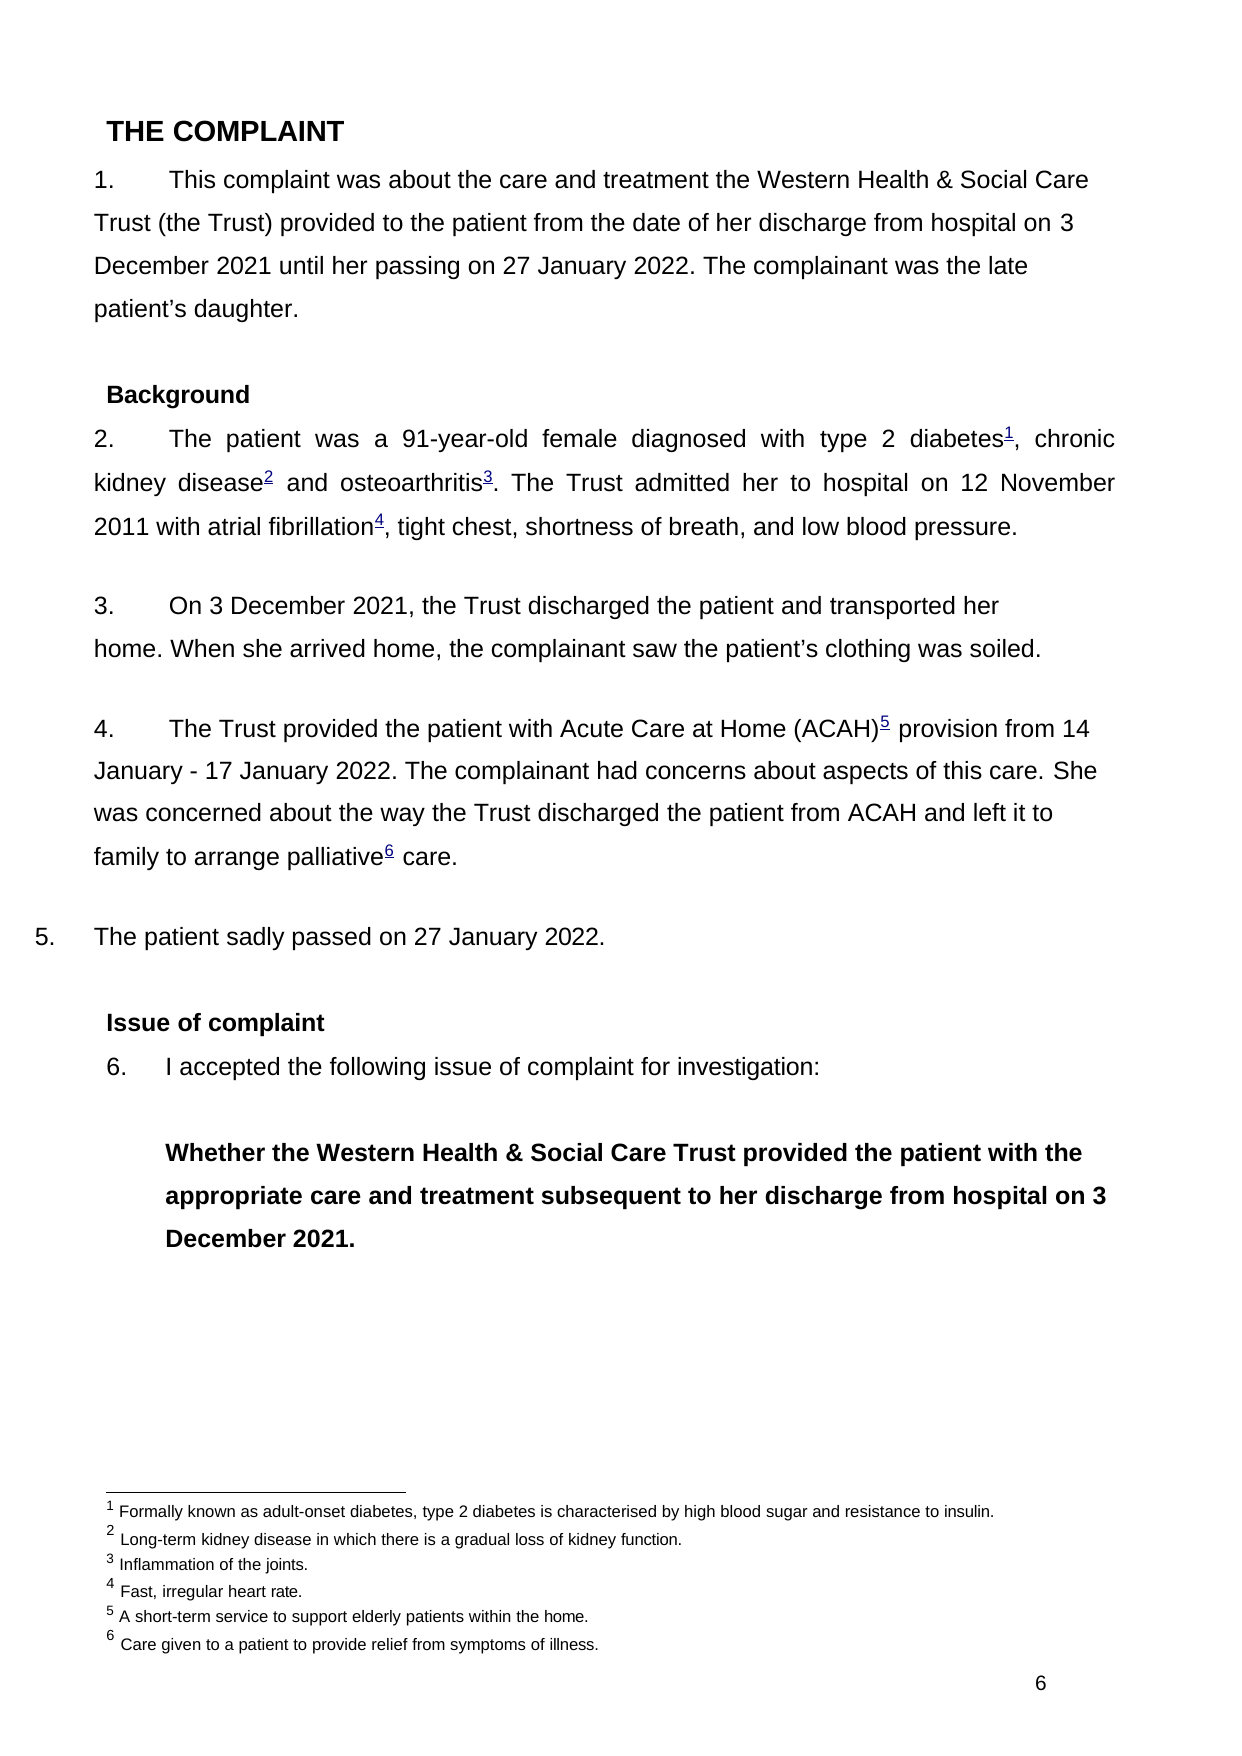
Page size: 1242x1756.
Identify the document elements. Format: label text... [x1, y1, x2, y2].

subtitle Issue of complaint [106, 1008, 1212, 1037]
text 2 Long-term kidney disease in which there is a gradual loss of kidney function. [106, 1522, 1212, 1549]
subtitle Whether the Western Health & Social Care Trust provided the patient with the appropriate care and treatment subsequent to her discharge from hospital on 3 December 2021. [165, 1138, 1212, 1253]
text 5 A short-term service to support elderly patients within the home. [106, 1603, 1212, 1626]
list The patient sadly passed on 27 January 2022. [34, 922, 1212, 951]
text 6 Care given to a patient to provide relief from symptoms of illness. [106, 1627, 1212, 1654]
text 1 Formally known as adult-onset diabetes, type 2 diabetes is characterised by high blood sugar and resistance to insulin. [106, 1498, 1212, 1521]
text 3 Inflammation of the joints. [106, 1550, 1212, 1574]
subtitle THE COMPLAINT [106, 114, 1212, 147]
text 4 Fast, irregular heart rate. [106, 1574, 1212, 1601]
list On 3 December 2021, the Trust discharged the patient and transported her home. When she arrived home, the complainant saw the patient’s clothing was soiled. [94, 591, 1069, 662]
list The Trust provided the patient with Acute Care at Home (ACAH)5 provision from 14 January - 17 January 2022. The complainant had concerns about aspects of this care. She was concerned about the way the Trust discharged the patient from ACAH and left it to family to arrange palliative6 care. [94, 712, 1099, 871]
list I accepted the following issue of complaint for investigation: [106, 1051, 1212, 1080]
list This complaint was about the care and treatment the Western Health & Social Care Trust (the Trust) provided to the patient from the date of her discharge from hospital on 3 December 2021 until her passing on 27 January 2022. The complainant was the late patient’s daughter. [94, 165, 1105, 323]
list The patient was a 91-year-old female diagnosed with type 2 diabetes1, chronic kidney disease2 and osteoarthritis3. The Trust admitted her to hospital on 12 November 2011 with atrial fibrillation4, tight chest, shortness of breath, and low blood pressure. [94, 423, 1115, 541]
subtitle Background [106, 380, 1212, 409]
